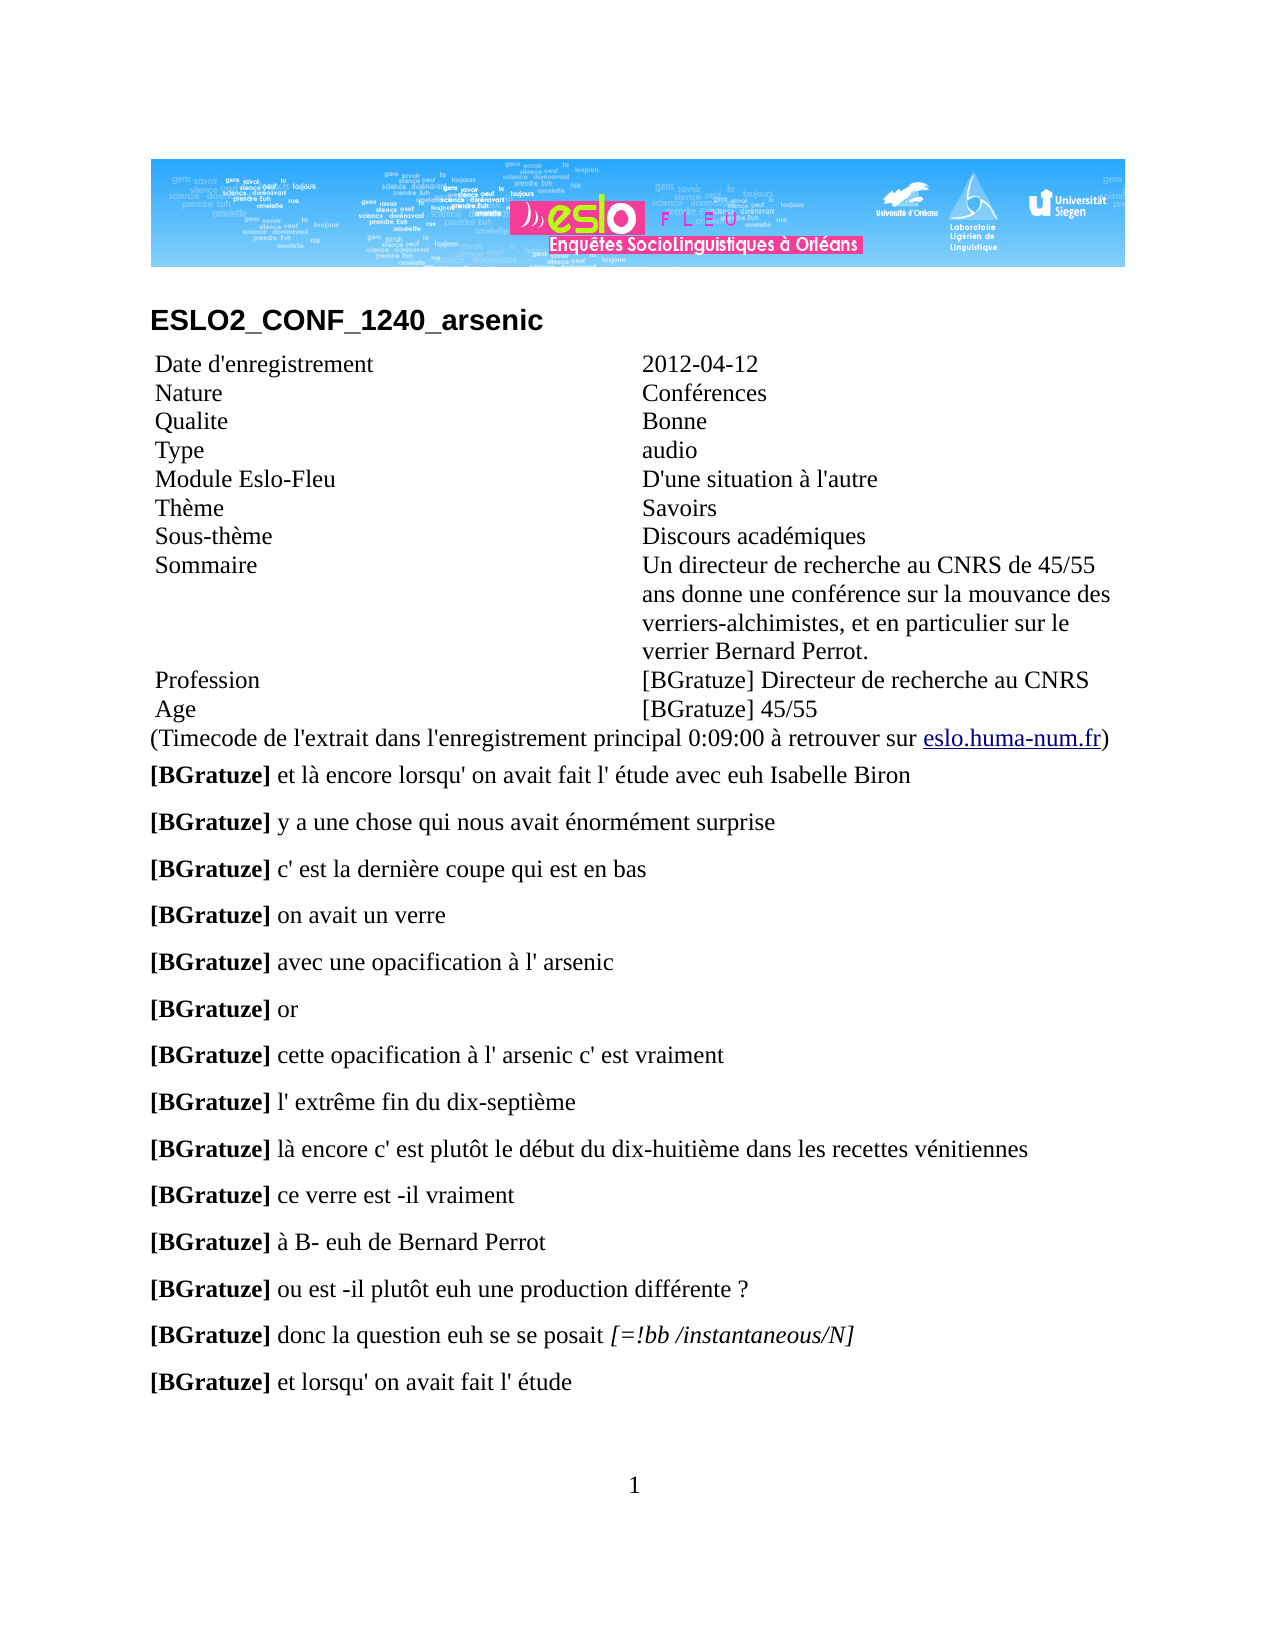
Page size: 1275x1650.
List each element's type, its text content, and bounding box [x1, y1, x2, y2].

text [BGratuze] l' extrême fin du dix-septième [150, 1087, 1125, 1116]
table_cell D'une situation à l'autre [638, 464, 1125, 493]
text [BGratuze] et lorsqu' on avait fait l' étude [150, 1367, 1125, 1396]
table_header 2012-04-12 [638, 349, 1125, 378]
table_cell Savoirs [638, 493, 1125, 521]
text [BGratuze] c' est la dernière coupe qui est en bas [150, 854, 1125, 882]
table_cell Sommaire [150, 550, 637, 665]
table_cell Nature [150, 378, 637, 406]
subtitle ESLO2_CONF_1240_arsenic [150, 303, 1125, 336]
table_cell Discours académiques [638, 521, 1125, 550]
table_cell [BGratuze] 45/55 [638, 694, 1125, 723]
table_cell Bonne [638, 406, 1125, 435]
table_header Date d'enregistrement [150, 349, 637, 378]
table_cell Conférences [638, 378, 1125, 406]
text [BGratuze] là encore c' est plutôt le début du dix-huitième dans les recettes vénitiennes [150, 1134, 1125, 1162]
table_cell Profession [150, 665, 637, 694]
table_cell Qualite [150, 406, 637, 435]
table_cell audio [638, 435, 1125, 464]
table_cell Module Eslo-Fleu [150, 464, 637, 493]
table_cell [BGratuze] Directeur de recherche au CNRS [638, 665, 1125, 694]
text [BGratuze] or [150, 994, 1125, 1022]
table_cell Type [150, 435, 637, 464]
picture [150, 158, 1125, 269]
text [BGratuze] on avait un verre [150, 900, 1125, 929]
text [BGratuze] ou est -il plutôt euh une production différente ? [150, 1274, 1125, 1302]
text [BGratuze] et là encore lorsqu' on avait fait l' étude avec euh Isabelle Biron [150, 760, 1125, 789]
text [BGratuze] ce verre est -il vraiment [150, 1180, 1125, 1209]
table_cell Sous-thème [150, 521, 637, 550]
table_cell Thème [150, 493, 637, 521]
table_cell Age [150, 694, 637, 723]
text [BGratuze] cette opacification à l' arsenic c' est vraiment [150, 1040, 1125, 1069]
table_cell Un directeur de recherche au CNRS de 45/55 ans donne une conférence sur la mouvance des verriers-alchimistes, et en particulier sur le verrier Bernard Perrot. [638, 550, 1125, 665]
text (Timecode de l'extrait dans l'enregistrement principal 0:09:00 à retrouver sur eslo.huma-num.fr) [150, 723, 1125, 751]
text [BGratuze] avec une opacification à l' arsenic [150, 947, 1125, 976]
text [BGratuze] y a une chose qui nous avait énormément surprise [150, 807, 1125, 836]
text [BGratuze] à B- euh de Bernard Perrot [150, 1227, 1125, 1256]
text [BGratuze] donc la question euh se se posait [=!bb /instantaneous/N] [150, 1320, 1125, 1349]
